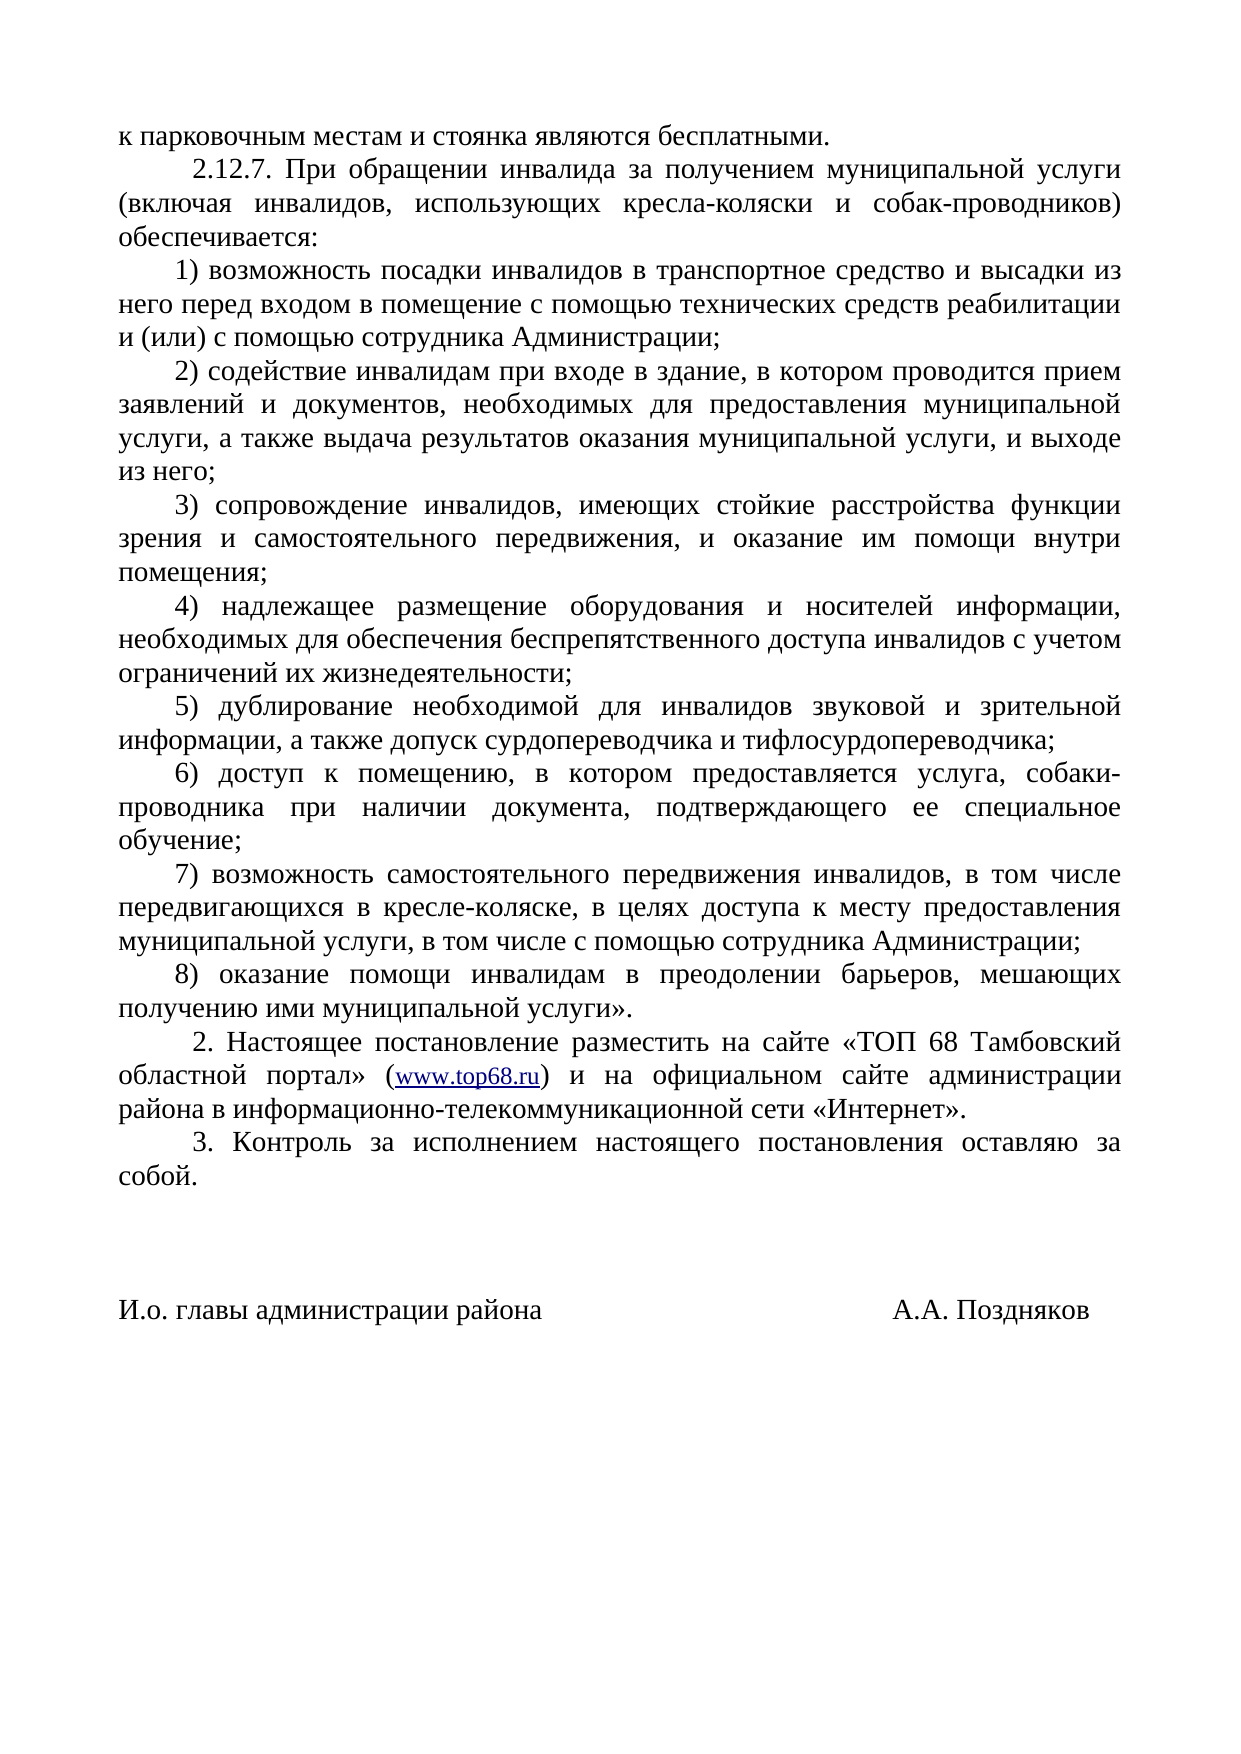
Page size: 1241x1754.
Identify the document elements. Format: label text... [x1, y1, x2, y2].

text 2. Настоящее постановление разместить на сайте «ТОП 68 Тамбовский областной портал» (www.top68.ru) и на официальном сайте администрации района в информационно-телекоммуникационной сети «Интернет». [118, 1024, 1122, 1124]
text И.о. главы администрации района А.А. Поздняков [118, 1292, 1122, 1326]
text 2) содействие инвалидам при входе в здание, в котором проводится прием заявлений и документов, необходимых для предоставления муниципальной услуги, а также выдача результатов оказания муниципальной услуги, и выходе из него; [118, 353, 1122, 487]
text 3. Контроль за исполнением настоящего постановления оставляю за собой. [118, 1124, 1122, 1191]
text 6) доступ к помещению, в котором предоставляется услуга, собаки-проводника при наличии документа, подтверждающего ее специальное обучение; [118, 755, 1122, 856]
text 4) надлежащее размещение оборудования и носителей информации, необходимых для обеспечения беспрепятственного доступа инвалидов с учетом ограничений их жизнедеятельности; [118, 588, 1122, 688]
text 7) возможность самостоятельного передвижения инвалидов, в том числе передвигающихся в кресле-коляске, в целях доступа к месту предоставления муниципальной услуги, в том числе с помощью сотрудника Администрации; [118, 856, 1122, 957]
text к парковочным местам и стоянка являются бесплатными. [118, 118, 1122, 152]
text 3) сопровождение инвалидов, имеющих стойкие расстройства функции зрения и самостоятельного передвижения, и оказание им помощи внутри помещения; [118, 487, 1122, 588]
text 2.12.7. При обращении инвалида за получением муниципальной услуги (включая инвалидов, использующих кресла-коляски и собак-проводников) обеспечивается: [118, 152, 1122, 252]
text 1) возможность посадки инвалидов в транспортное средство и высадки из него перед входом в помещение с помощью технических средств реабилитации и (или) с помощью сотрудника Администрации; [118, 252, 1122, 353]
text 5) дублирование необходимой для инвалидов звуковой и зрительной информации, а также допуск сурдопереводчика и тифлосурдопереводчика; [118, 688, 1122, 755]
text 8) оказание помощи инвалидам в преодолении барьеров, мешающих получению ими муниципальной услуги». [118, 957, 1122, 1024]
